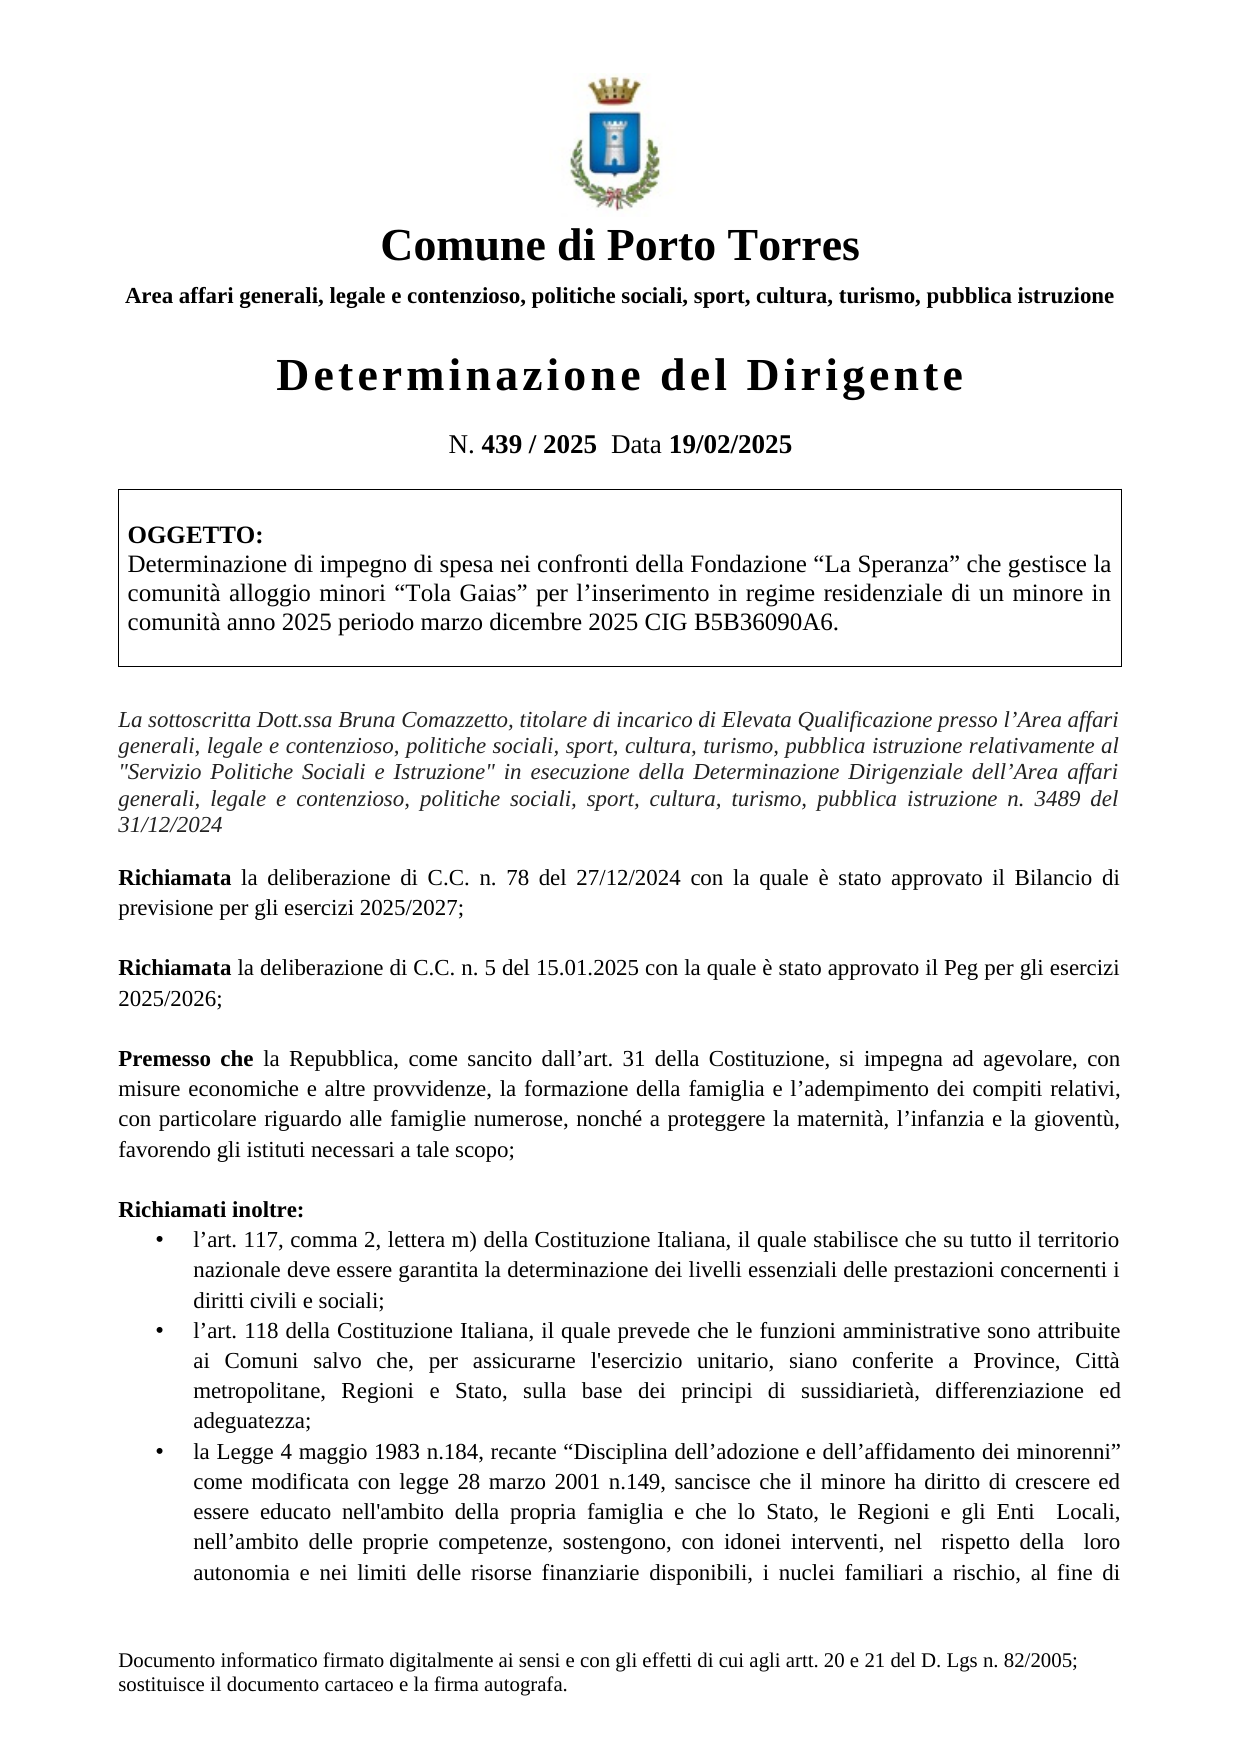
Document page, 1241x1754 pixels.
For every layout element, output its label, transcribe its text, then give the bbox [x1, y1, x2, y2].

text OGGETTO: [119, 517, 1121, 546]
text Richiamata la deliberazione di C.C. n. 5 del 15.01.2025 con la quale è stato approvato il Peg per gli esercizi 2025/2026; [118, 954, 1122, 1011]
text Determinazione di impegno di spesa nei confronti della Fondazione “La Speranza” che gestisce la comunità alloggio minori “Tola Gaias” per l’inserimento in regime residenziale di un minore in comunità anno 2025 periodo marzo dicembre 2025 CIG B5B36090A6. [119, 546, 1121, 635]
text Richiamata la deliberazione di C.C. n. 78 del 27/12/2024 con la quale è stato approvato il Bilancio di previsione per gli esercizi 2025/2027; [118, 864, 1122, 920]
text La sottoscritta Dott.ssa Bruna Comazzetto, titolare di incarico di Elevata Qualificazione presso l’Area affari generali, legale e contenzioso, politiche sociali, sport, cultura, turismo, pubblica istruzione relativamente al "Servizio Politiche Sociali e Istruzione" in esecuzione della Determinazione Dirigenziale dell’Area affari generali, legale e contenzioso, politiche sociali, sport, cultura, turismo, pubblica istruzione n. 3489 del 31/12/2024 [118, 706, 1122, 837]
text Area affari generali, legale e contenzioso, politiche sociali, sport, cultura, turismo, pubblica istruzione [118, 282, 1122, 309]
list la Legge 4 maggio 1983 n.184, recante “Disciplina dell’adozione e dell’affidamento dei minorenni” come modificata con legge 28 marzo 2001 n.149, sancisce che il minore ha diritto di crescere ed essere educato nell'ambito della propria famiglia e che lo Stato, le Regioni e gli Enti Locali, nell’ambito delle proprie competenze, sostengono, con idonei interventi, nel rispetto della loro autonomia e nei limiti delle risorse finanziarie disponibili, i nuclei familiari a rischio, al fine di [156, 1438, 1122, 1585]
list l’art. 117, comma 2, lettera m) della Costituzione Italiana, il quale stabilisce che su tutto il territorio nazionale deve essere garantita la determinazione dei livelli essenziali delle prestazioni concernenti i diritti civili e sociali; [156, 1226, 1122, 1313]
subtitle Comune di Porto Torres [118, 217, 1122, 270]
text N. 439 / 2025 Data 19/02/2025 [118, 429, 1122, 460]
text Richiamati inoltre: [118, 1196, 1122, 1222]
picture [549, 73, 679, 217]
list l’art. 118 della Costituzione Italiana, il quale prevede che le funzioni amministrative sono attribuite ai Comuni salvo che, per assicurarne l'esercizio unitario, siano conferite a Province, Città metropolitane, Regioni e Stato, sulla base dei principi di sussidiarietà, differenziazione ed adeguatezza; [156, 1317, 1122, 1434]
subtitle Determinazione del Dirigente [118, 347, 1122, 400]
text #ID_DET# [118, 328, 1122, 347]
text #DATA_ESECUTIVA# [118, 309, 1122, 328]
text Premesso che la Repubblica, come sancito dall’art. 31 della Costituzione, si impegna ad agevolare, con misure economiche e altre provvidenze, la formazione della famiglia e l’adempimento dei compiti relativi, con particolare riguardo alle famiglie numerose, nonché a proteggere la maternità, l’infanzia e la gioventù, favorendo gli istituti necessari a tale scopo; [118, 1045, 1122, 1162]
